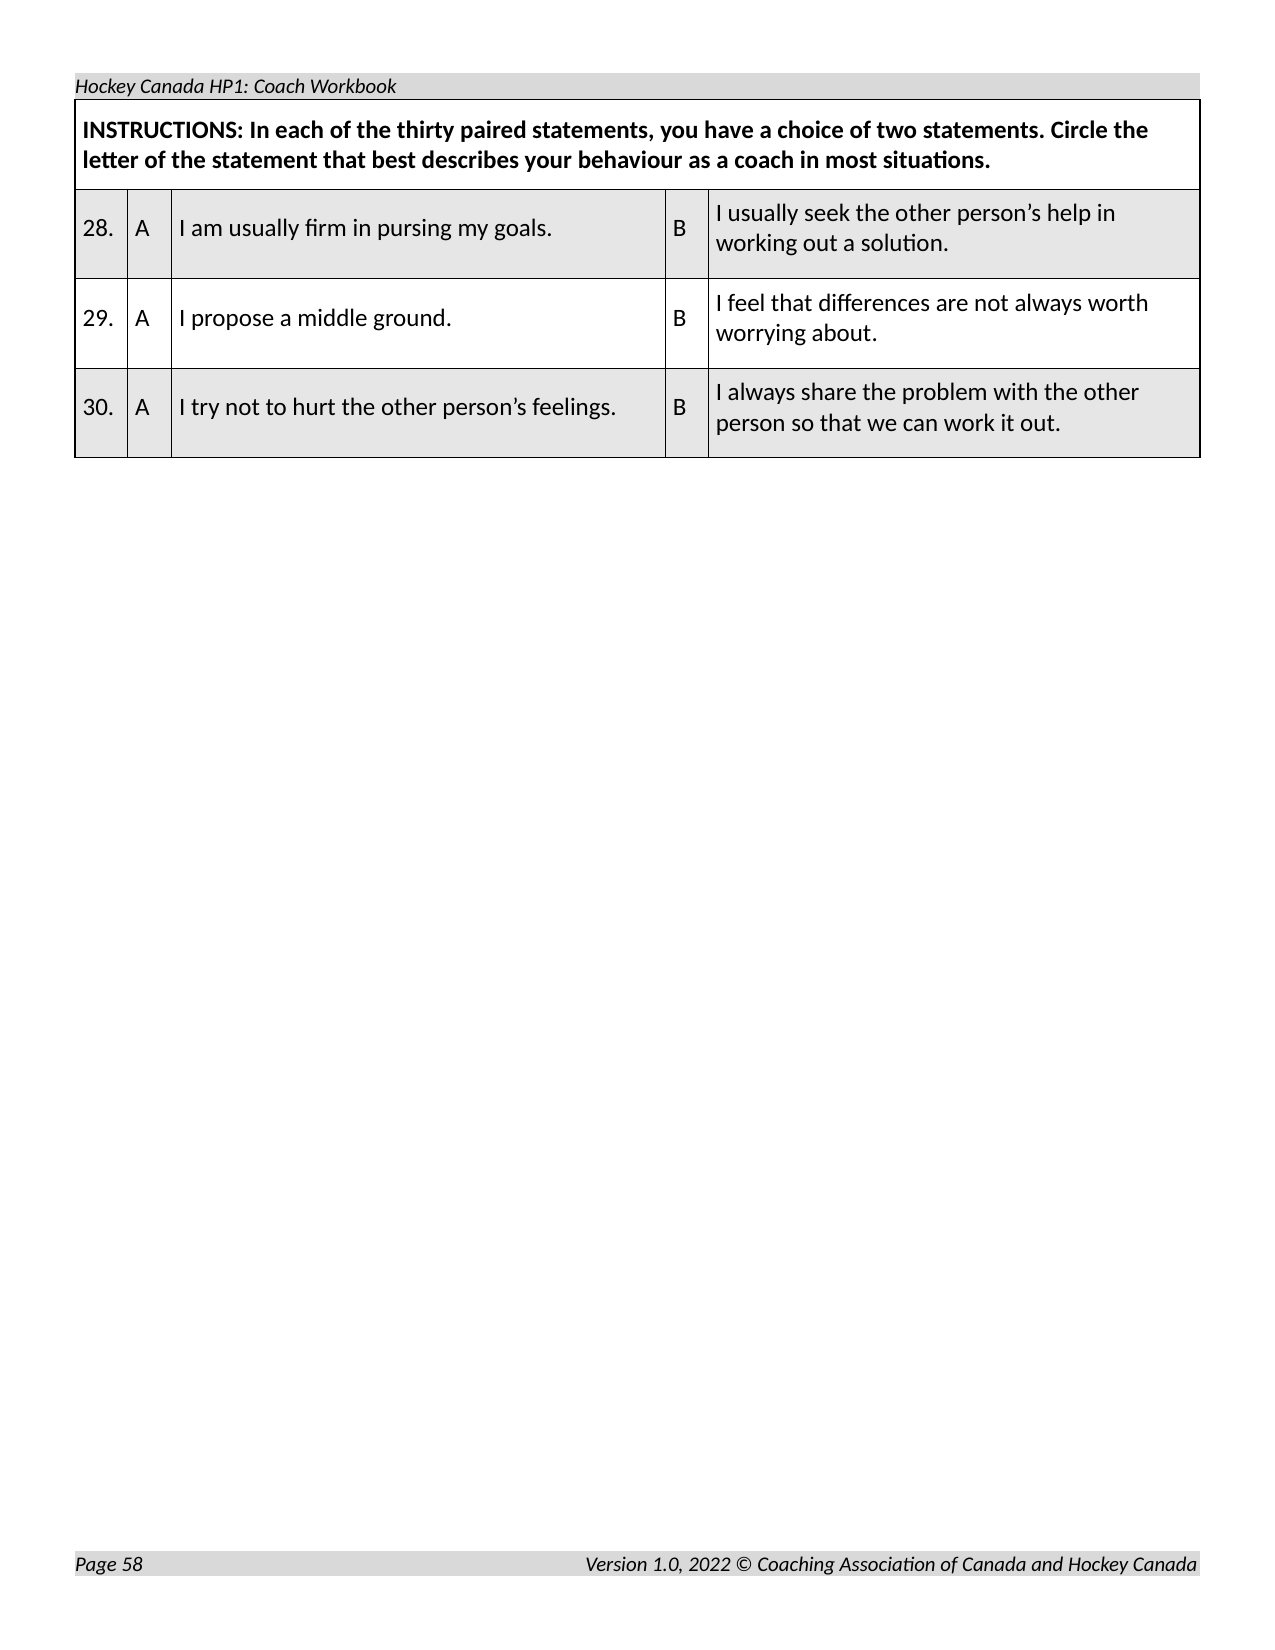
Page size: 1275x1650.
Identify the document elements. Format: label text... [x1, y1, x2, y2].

table_cell I usually seek the other person’s help in working out a solution. [709, 190, 1199, 278]
table_cell 28. [76, 190, 127, 278]
table_cell B [666, 190, 708, 278]
table_cell I always share the problem with the other person so that we can work it out. [709, 369, 1199, 457]
table_cell A [128, 279, 171, 368]
table_cell I feel that differences are not always worth worrying about. [709, 279, 1199, 368]
table_cell 30. [76, 369, 127, 457]
table_cell A [128, 369, 171, 457]
table_cell I propose a middle ground. [172, 279, 665, 368]
table_header INSTRUCTIONS: In each of the thirty paired statements, you have a choice of two statements. Circle the letter of the statement that best describes your behaviour as a coach in most situations. [76, 100, 1199, 188]
table_cell A [128, 190, 171, 278]
table_cell B [666, 369, 708, 457]
table_cell I am usually firm in pursing my goals. [172, 190, 665, 278]
table_cell B [666, 279, 708, 368]
table_cell I try not to hurt the other person’s feelings. [172, 369, 665, 457]
table_cell 29. [76, 279, 127, 368]
